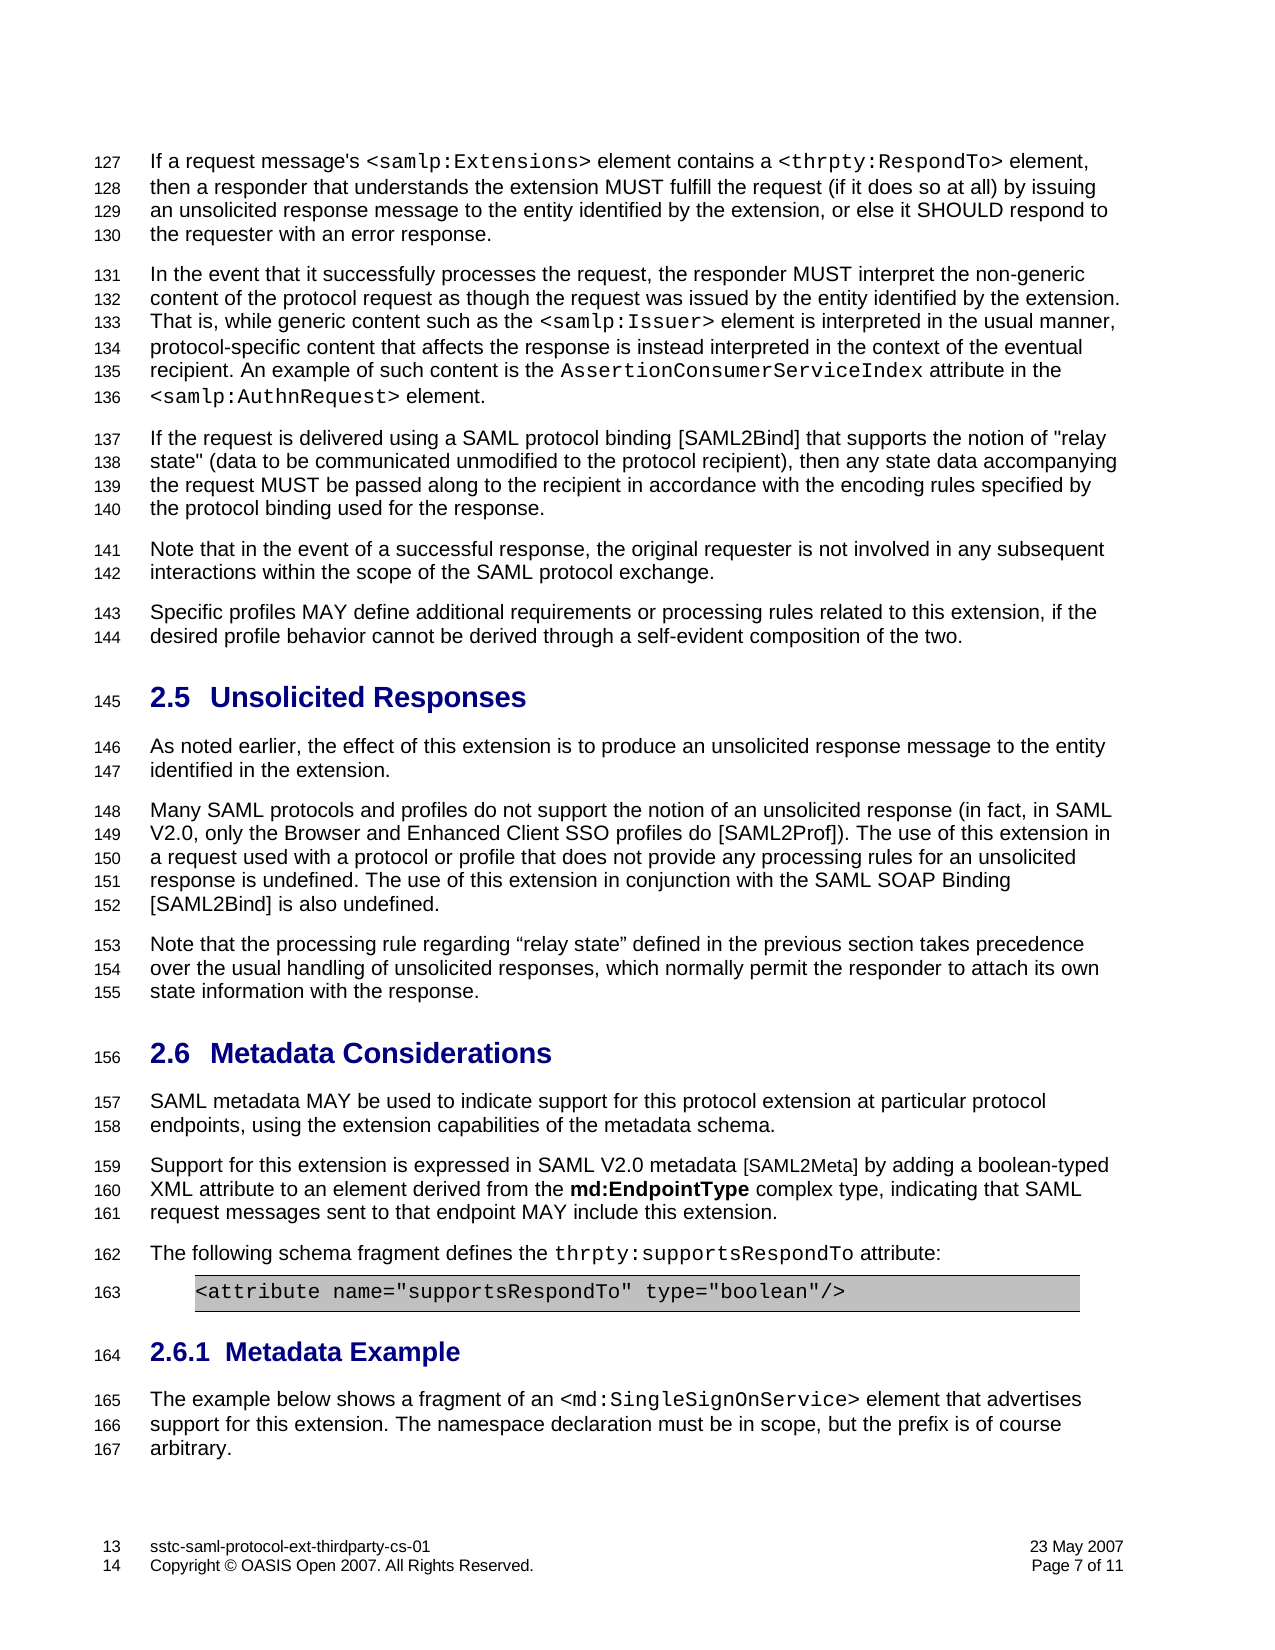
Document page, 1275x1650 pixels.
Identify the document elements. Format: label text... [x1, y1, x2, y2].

text The example below shows a fragment of an <md:SingleSignOnService> element that advertises support for this extension. The namespace declaration must be in scope, but the prefix is of course arbitrary. [150, 1387, 1125, 1460]
subtitle Metadata Considerations [150, 1037, 1125, 1069]
subtitle Unsolicited Responses [150, 681, 1125, 714]
text Note that the processing rule regarding “relay state” defined in the previous section takes precedence over the usual handling of unsolicited responses, which normally permit the responder to attach its own state information with the response. [150, 933, 1125, 1003]
subtitle Metadata Example [150, 1336, 1125, 1366]
text <attribute name="supportsRespondTo" type="boolean"/> [195, 1276, 1080, 1311]
text Many SAML protocols and profiles do not support the notion of an unsolicited response (in fact, in SAML V2.0, only the Browser and Enhanced Client SSO profiles do [SAML2Prof]). The use of this extension in a request used with a protocol or profile that does not provide any processing rules for an unsolicited response is undefined. The use of this extension in conjunction with the SAML SOAP Binding [SAML2Bind] is also undefined. [150, 798, 1125, 916]
text Note that in the event of a successful response, the original requester is not involved in any subsequent interactions within the scope of the SAML protocol exchange. [150, 537, 1125, 584]
text In the event that it successfully processes the request, the responder MUST interpret the non-generic content of the protocol request as though the request was issued by the entity identified by the extension. That is, while generic content such as the <samlp:Issuer> element is interpreted in the usual manner, protocol-specific content that affects the response is instead interpreted in the context of the eventual recipient. An example of such content is the AssertionConsumerServiceIndex attribute in the <samlp:AuthnRequest> element. [150, 263, 1125, 409]
text The following schema fragment defines the thrpty:supportsRespondTo attribute: [150, 1241, 1125, 1266]
text If a request message's <samlp:Extensions> element contains a <thrpty:RespondTo> element, then a responder that understands the extension MUST fulfill the request (if it does so at all) by issuing an unsolicited response message to the entity identified by the extension, or else it SHOULD respond to the requester with an error response. [150, 150, 1125, 246]
text As noted earlier, the effect of this extension is to produce an unsolicited response message to the entity identified in the extension. [150, 734, 1125, 782]
text SAML metadata MAY be used to indicate support for this protocol extension at particular protocol endpoints, using the extension capabilities of the metadata schema. [150, 1090, 1125, 1137]
text Support for this extension is expressed in SAML V2.0 metadata [SAML2Meta] by adding a boolean-typed XML attribute to an element derived from the md:EndpointType complex type, indicating that SAML request messages sent to that endpoint MAY include this extension. [150, 1154, 1125, 1224]
text If the request is delivered using a SAML protocol binding [SAML2Bind] that supports the notion of "relay state" (data to be communicated unmodified to the protocol recipient), then any state data accompanying the request MUST be passed along to the recipient in accordance with the encoding rules specified by the protocol binding used for the response. [150, 426, 1125, 520]
text Specific profiles MAY define additional requirements or processing rules related to this extension, if the desired profile behavior cannot be derived through a self-evident composition of the two. [150, 601, 1125, 648]
